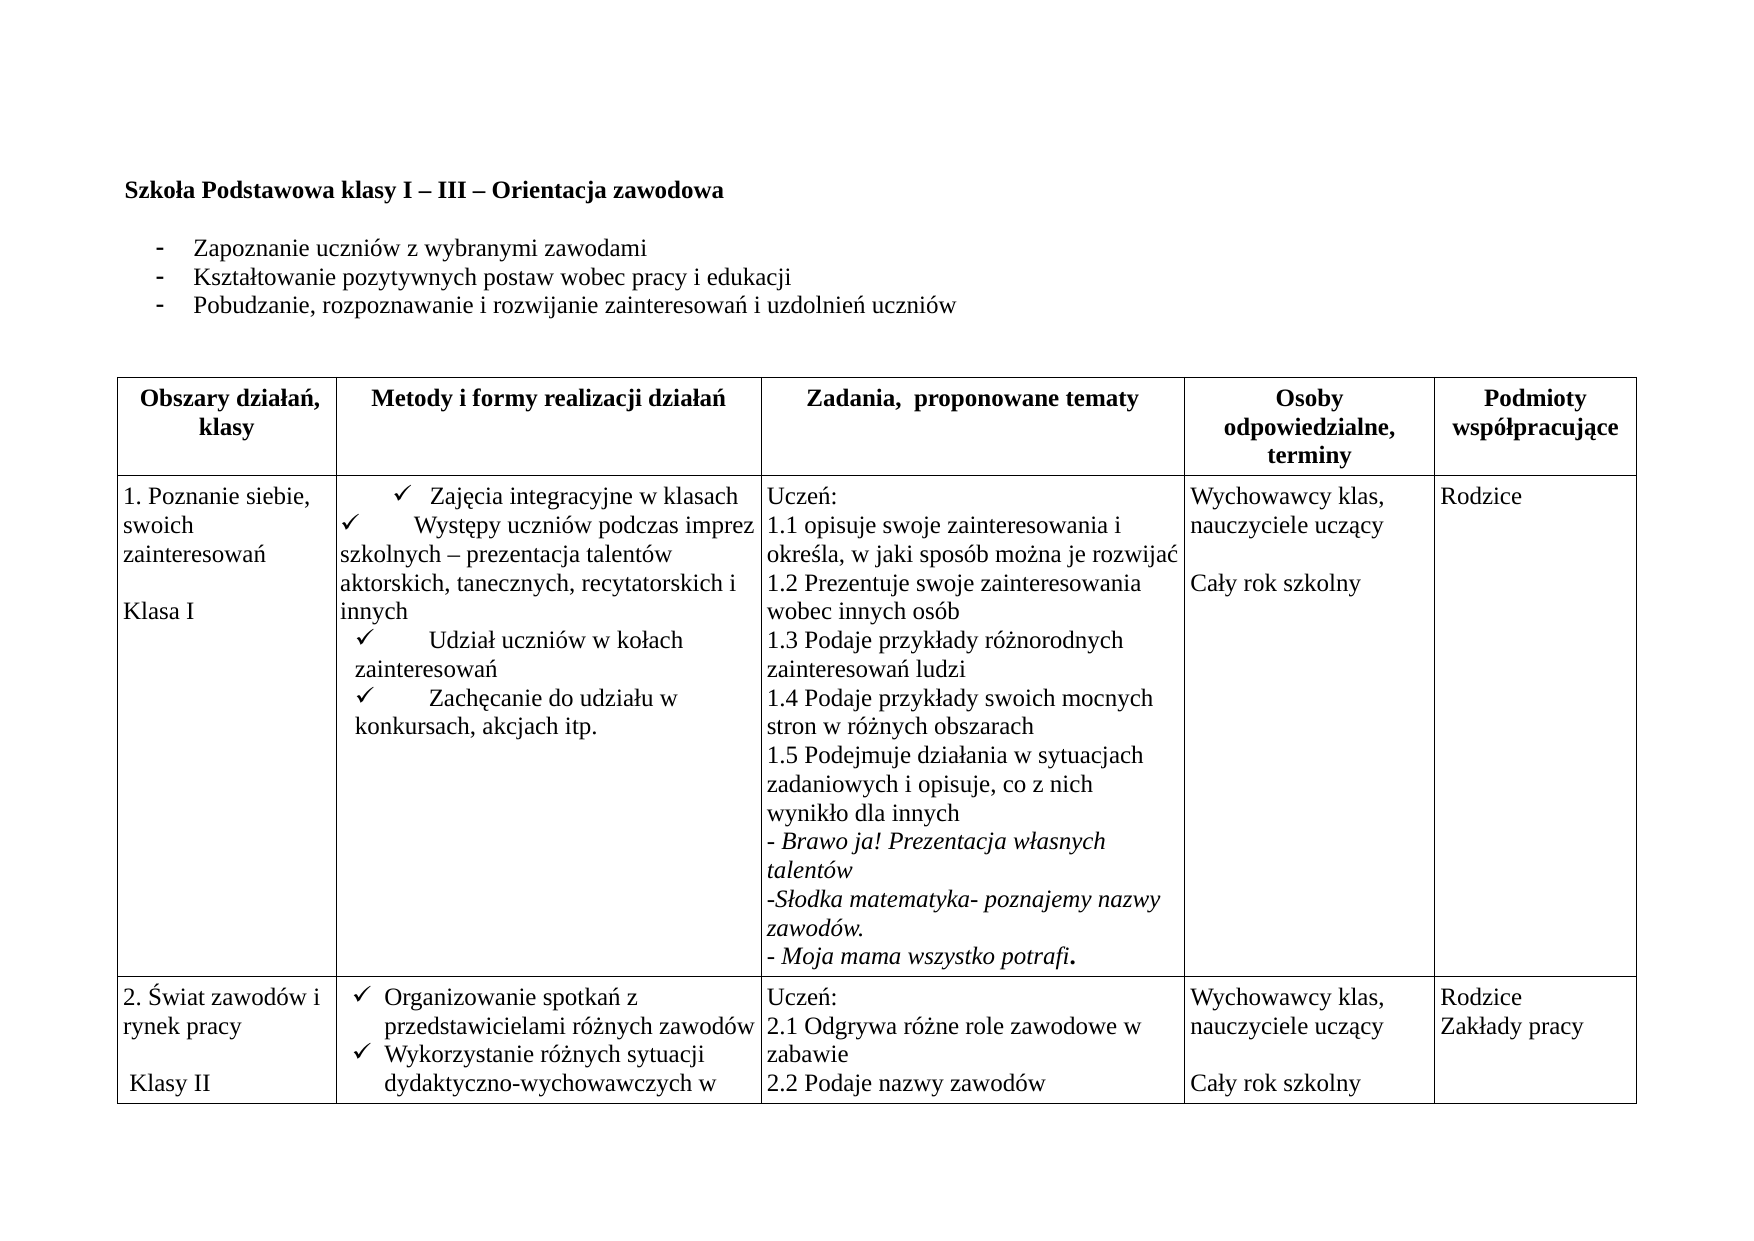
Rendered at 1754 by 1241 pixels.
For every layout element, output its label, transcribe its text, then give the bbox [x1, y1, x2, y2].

table_cell Wychowawcy klas, nauczyciele uczący Cały rok szkolny [1185, 977, 1434, 1103]
table_cell Uczeń: 1.1 opisuje swoje zainteresowania i określa, w jaki sposób można je rozwijać 1.2 Prezentuje swoje zainteresowania wobec innych osób 1.3 Podaje przykłady różnorodnych zainteresowań ludzi 1.4 Podaje przykłady swoich mocnych stron w różnych obszarach 1.5 Podejmuje działania w sytuacjach zadaniowych i opisuje, co z nich wynikło dla innych - Brawo ja! Prezentacja własnych talentów -Słodka matematyka- poznajemy nazwy zawodów. - Moja mama wszystko potrafi. [762, 476, 1184, 976]
table_header Podmioty współpracujące [1435, 378, 1636, 475]
table_cell Rodzice [1435, 476, 1636, 976]
table_header Obszary działań, klasy [118, 378, 336, 475]
list Pobudzanie, rozpoznawanie i rozwijanie zainteresowań i uzdolnień uczniów [156, 291, 1636, 319]
list Zapoznanie uczniów z wybranymi zawodami [156, 233, 1636, 262]
table_header Zadania, proponowane tematy [762, 378, 1184, 475]
text Szkoła Podstawowa klasy I – III – Orientacja zawodowa [118, 176, 1636, 204]
table_cell Zajęcia integracyjne w klasach Występy uczniów podczas imprez szkolnych – prezentacja talentów aktorskich, tanecznych, recytatorskich i innych Udział uczniów w kołach zainteresowań Zachęcanie do udziału w konkursach, akcjach itp. [337, 476, 761, 976]
table_header Osoby odpowiedzialne, terminy [1185, 378, 1434, 475]
table_cell 2. Świat zawodów i rynek pracy Klasy II [118, 977, 336, 1103]
table_cell Uczeń: 2.1 Odgrywa różne role zawodowe w zabawie 2.2 Podaje nazwy zawodów [762, 977, 1184, 1103]
table_cell 1. Poznanie siebie, swoich zainteresowań Klasa I [118, 476, 336, 976]
table_cell Rodzice Zakłady pracy [1435, 977, 1636, 1103]
list Kształtowanie pozytywnych postaw wobec pracy i edukacji [156, 262, 1636, 291]
table_header Metody i formy realizacji działań [337, 378, 761, 475]
table_cell Wychowawcy klas, nauczyciele uczący Cały rok szkolny [1185, 476, 1434, 976]
table_cell Organizowanie spotkań z przedstawicielami różnych zawodów Wykorzystanie różnych sytuacji dydaktyczno-wychowawczych w [337, 977, 761, 1103]
